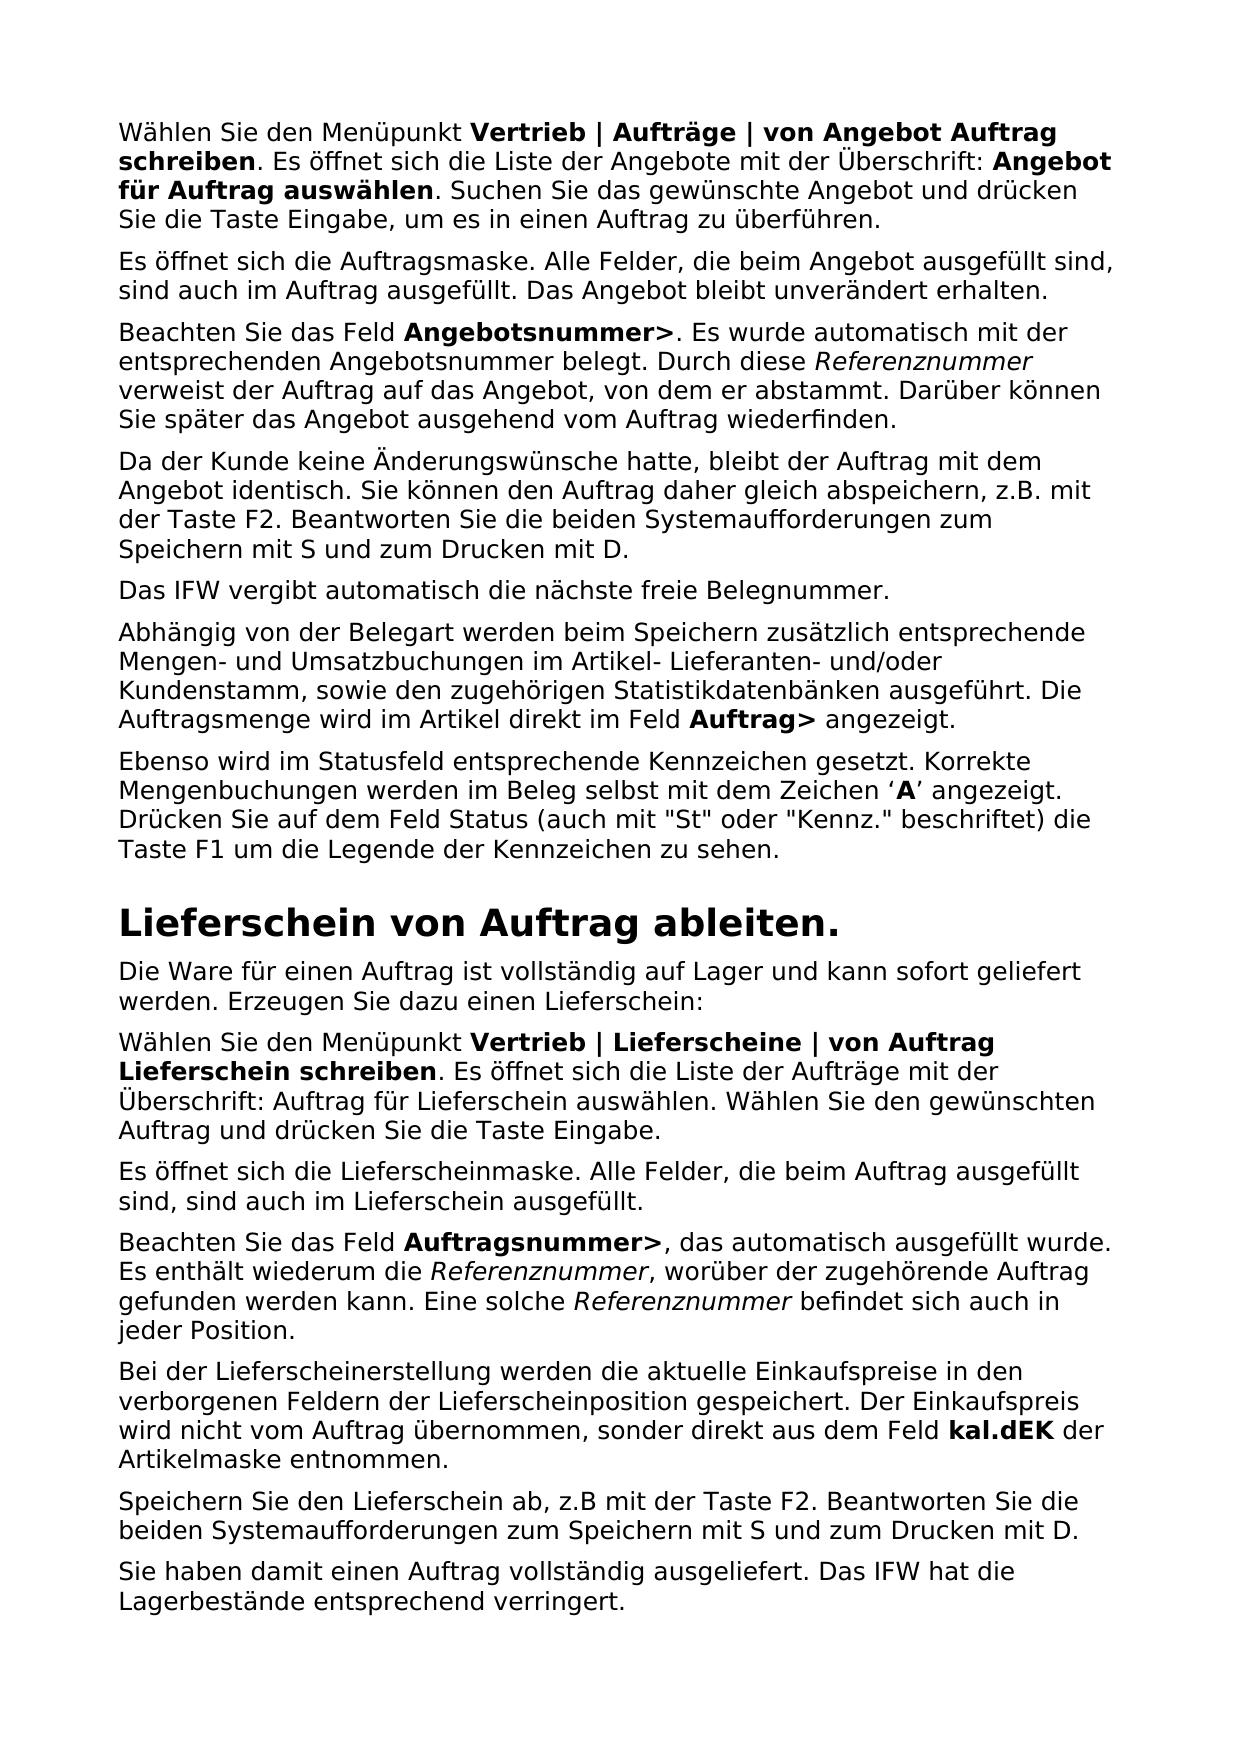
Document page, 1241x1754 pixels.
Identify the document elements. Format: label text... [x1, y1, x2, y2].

text Wählen Sie den Menüpunkt Vertrieb | Lieferscheine | von Auftrag Lieferschein schreiben. Es öffnet sich die Liste der Aufträge mit der Überschrift: Auftrag für Lieferschein auswählen. Wählen Sie den gewünschten Auftrag und drücken Sie die Taste Eingabe. [118, 1028, 1122, 1145]
text Es öffnet sich die Lieferscheinmaske. Alle Felder, die beim Auftrag ausgefüllt sind, sind auch im Lieferschein ausgefüllt. [118, 1158, 1122, 1216]
subtitle Lieferschein von Auftrag ableiten. [118, 901, 1122, 945]
text Speichern Sie den Lieferschein ab, z.B mit der Taste F2. Beantworten Sie die beiden Systemaufforderungen zum Speichern mit S und zum Drucken mit D. [118, 1487, 1122, 1545]
text Beachten Sie das Feld Auftragsnummer>, das automatisch ausgefüllt wurde. Es enthält wiederum die Referenznummer, worüber der zugehörende Auftrag gefunden werden kann. Eine solche Referenznummer befindet sich auch in jeder Position. [118, 1228, 1122, 1345]
text Beachten Sie das Feld Angebotsnummer>. Es wurde automatisch mit der entsprechenden Angebotsnummer belegt. Durch diese Referenznummer verweist der Auftrag auf das Angebot, von dem er abstammt. Darüber können Sie später das Angebot ausgehend vom Auftrag wiederfinden. [118, 318, 1122, 435]
text Es öffnet sich die Auftragsmaske. Alle Felder, die beim Angebot ausgefüllt sind, sind auch im Auftrag ausgefüllt. Das Angebot bleibt unverändert erhalten. [118, 247, 1122, 306]
text Wählen Sie den Menüpunkt Vertrieb | Aufträge | von Angebot Auftrag schreiben. Es öffnet sich die Liste der Angebote mit der Überschrift: Angebot für Auftrag auswählen. Suchen Sie das gewünschte Angebot und drücken Sie die Taste Eingabe, um es in einen Auftrag zu überführen. [118, 118, 1122, 235]
text Ebenso wird im Statusfeld entsprechende Kennzeichen gesetzt. Korrekte Mengenbuchungen werden im Beleg selbst mit dem Zeichen ‘A’ angezeigt. Drücken Sie auf dem Feld Status (auch mit "St" oder "Kennz." beschriftet) die Taste F1 um die Legende der Kennzeichen zu sehen. [118, 747, 1122, 864]
text Abhängig von der Belegart werden beim Speichern zusätzlich entsprechende Mengen- und Umsatzbuchungen im Artikel- Lieferanten- und/oder Kundenstamm, sowie den zugehörigen Statistikdatenbänken ausgeführt. Die Auftragsmenge wird im Artikel direkt im Feld Auftrag> angezeigt. [118, 618, 1122, 735]
text Die Ware für einen Auftrag ist vollständig auf Lager und kann sofort geliefert werden. Erzeugen Sie dazu einen Lieferschein: [118, 958, 1122, 1016]
text Bei der Lieferscheinerstellung werden die aktuelle Einkaufspreise in den verborgenen Feldern der Lieferscheinposition gespeichert. Der Einkaufspreis wird nicht vom Auftrag übernommen, sonder direkt aus dem Feld kal.dEK der Artikelmaske entnommen. [118, 1358, 1122, 1474]
text Sie haben damit einen Auftrag vollständig ausgeliefert. Das IFW hat die Lagerbestände entsprechend verringert. [118, 1558, 1122, 1616]
text Da der Kunde keine Änderungswünsche hatte, bleibt der Auftrag mit dem Angebot identisch. Sie können den Auftrag daher gleich abspeichern, z.B. mit der Taste F2. Beantworten Sie die beiden Systemaufforderungen zum Speichern mit S und zum Drucken mit D. [118, 447, 1122, 564]
text Das IFW vergibt automatisch die nächste freie Belegnummer. [118, 576, 1122, 606]
